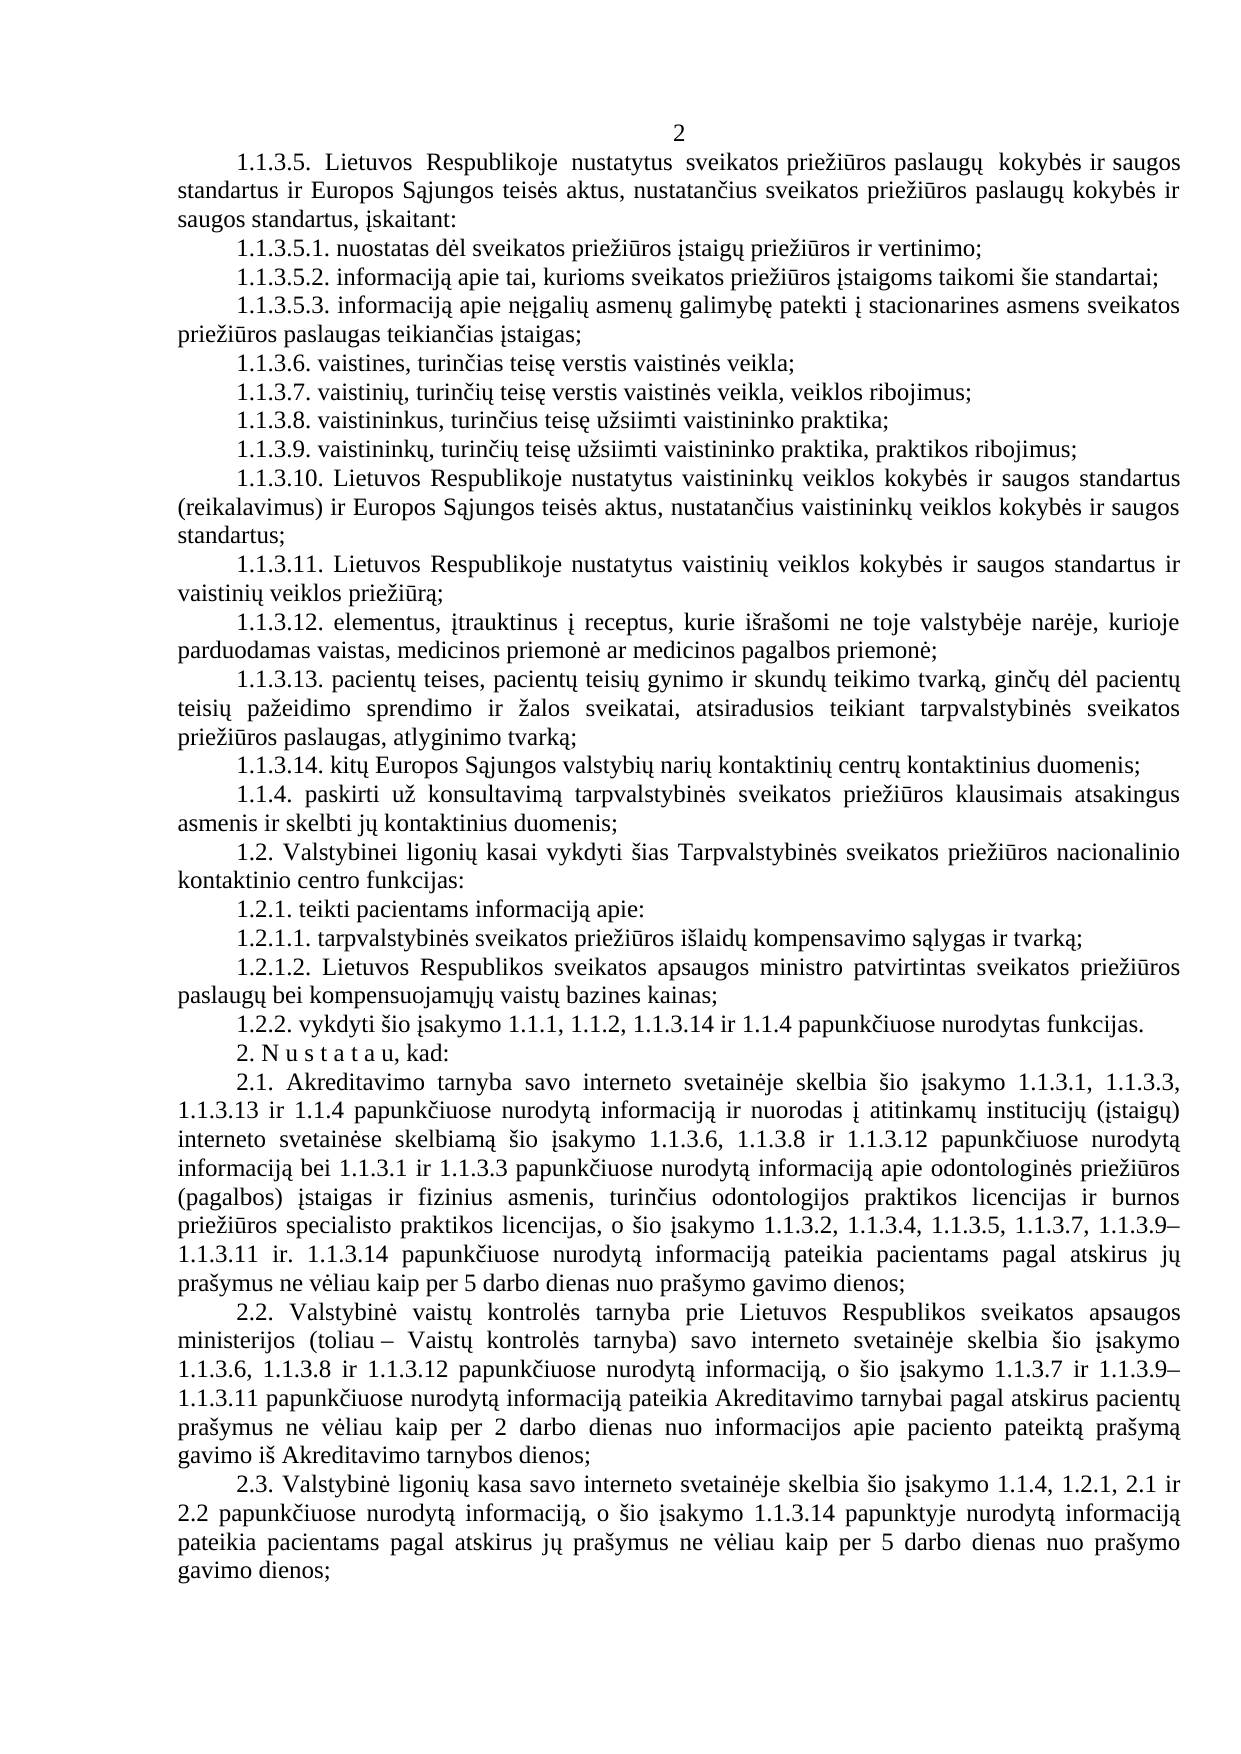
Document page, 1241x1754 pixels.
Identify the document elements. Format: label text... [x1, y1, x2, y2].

text 1.1.3.11. Lietuvos Respublikoje nustatytus vaistinių veiklos kokybės ir saugos standartus ir vaistinių veiklos priežiūrą; [177, 549, 1181, 607]
text 1.1.3.9. vaistininkų, turinčių teisę užsiimti vaistininko praktika, praktikos ribojimus; [177, 434, 1181, 463]
text 1.1.3.10. Lietuvos Respublikoje nustatytus vaistininkų veiklos kokybės ir saugos standartus (reikalavimus) ir Europos Sąjungos teisės aktus, nustatančius vaistininkų veiklos kokybės ir saugos standartus; [177, 463, 1181, 549]
text 1.1.3.5. Lietuvos Respublikoje nustatytus sveikatos priežiūros paslaugų kokybės ir saugos standartus ir Europos Sąjungos teisės aktus, nustatančius sveikatos priežiūros paslaugų kokybės ir saugos standartus, įskaitant: [177, 147, 1181, 233]
text 1.1.3.6. vaistines, turinčias teisę verstis vaistinės veikla; [177, 348, 1181, 377]
text 1.2.2. vykdyti šio įsakymo 1.1.1, 1.1.2, 1.1.3.14 ir 1.1.4 papunkčiuose nurodytas funkcijas. [177, 1009, 1181, 1038]
text 1.2. Valstybinei ligonių kasai vykdyti šias Tarpvalstybinės sveikatos priežiūros nacionalinio kontaktinio centro funkcijas: [177, 837, 1181, 894]
text 1.1.4. paskirti už konsultavimą tarpvalstybinės sveikatos priežiūros klausimais atsakingus asmenis ir skelbti jų kontaktinius duomenis; [177, 779, 1181, 837]
text 1.2.1.2. Lietuvos Respublikos sveikatos apsaugos ministro patvirtintas sveikatos priežiūros paslaugų bei kompensuojamųjų vaistų bazines kainas; [177, 952, 1181, 1009]
text 1.1.3.5.2. informaciją apie tai, kurioms sveikatos priežiūros įstaigoms taikomi šie standartai; [177, 262, 1181, 291]
text 2.1. Akreditavimo tarnyba savo interneto svetainėje skelbia šio įsakymo 1.1.3.1, 1.1.3.3, 1.1.3.13 ir 1.1.4 papunkčiuose nurodytą informaciją ir nuorodas į atitinkamų institucijų (įstaigų) interneto svetainėse skelbiamą šio įsakymo 1.1.3.6, 1.1.3.8 ir 1.1.3.12 papunkčiuose nurodytą informaciją bei 1.1.3.1 ir 1.1.3.3 papunkčiuose nurodytą informaciją apie odontologinės priežiūros (pagalbos) įstaigas ir fizinius asmenis, turinčius odontologijos praktikos licencijas ir burnos priežiūros specialisto praktikos licencijas, o šio įsakymo 1.1.3.2, 1.1.3.4, 1.1.3.5, 1.1.3.7, 1.1.3.9–1.1.3.11 ir. 1.1.3.14 papunkčiuose nurodytą informaciją pateikia pacientams pagal atskirus jų prašymus ne vėliau kaip per 5 darbo dienas nuo prašymo gavimo dienos; [177, 1067, 1181, 1297]
text 2.3. Valstybinė ligonių kasa savo interneto svetainėje skelbia šio įsakymo 1.1.4, 1.2.1, 2.1 ir 2.2 papunkčiuose nurodytą informaciją, o šio įsakymo 1.1.3.14 papunktyje nurodytą informaciją pateikia pacientams pagal atskirus jų prašymus ne vėliau kaip per 5 darbo dienas nuo prašymo gavimo dienos; [177, 1469, 1181, 1584]
text 1.2.1. teikti pacientams informaciją apie: [177, 894, 1181, 923]
text 1.2.1.1. tarpvalstybinės sveikatos priežiūros išlaidų kompensavimo sąlygas ir tvarką; [177, 923, 1181, 952]
text 2. N u s t a t a u, kad: [177, 1038, 1181, 1067]
text 1.1.3.14. kitų Europos Sąjungos valstybių narių kontaktinių centrų kontaktinius duomenis; [177, 751, 1181, 779]
text 2.2. Valstybinė vaistų kontrolės tarnyba prie Lietuvos Respublikos sveikatos apsaugos ministerijos (toliau – Vaistų kontrolės tarnyba) savo interneto svetainėje skelbia šio įsakymo 1.1.3.6, 1.1.3.8 ir 1.1.3.12 papunkčiuose nurodytą informaciją, o šio įsakymo 1.1.3.7 ir 1.1.3.9–1.1.3.11 papunkčiuose nurodytą informaciją pateikia Akreditavimo tarnybai pagal atskirus pacientų prašymus ne vėliau kaip per 2 darbo dienas nuo informacijos apie paciento pateiktą prašymą gavimo iš Akreditavimo tarnybos dienos; [177, 1297, 1181, 1469]
text 1.1.3.5.1. nuostatas dėl sveikatos priežiūros įstaigų priežiūros ir vertinimo; [177, 233, 1181, 262]
text 1.1.3.7. vaistinių, turinčių teisę verstis vaistinės veikla, veiklos ribojimus; [177, 377, 1181, 406]
text 1.1.3.12. elementus, įtrauktinus į receptus, kurie išrašomi ne toje valstybėje narėje, kurioje parduodamas vaistas, medicinos priemonė ar medicinos pagalbos priemonė; [177, 607, 1181, 664]
text 1.1.3.13. pacientų teises, pacientų teisių gynimo ir skundų teikimo tvarką, ginčų dėl pacientų teisių pažeidimo sprendimo ir žalos sveikatai, atsiradusios teikiant tarpvalstybinės sveikatos priežiūros paslaugas, atlyginimo tvarką; [177, 664, 1181, 751]
text 1.1.3.5.3. informaciją apie neįgalių asmenų galimybę patekti į stacionarines asmens sveikatos priežiūros paslaugas teikiančias įstaigas; [177, 291, 1181, 348]
text 1.1.3.8. vaistininkus, turinčius teisę užsiimti vaistininko praktika; [177, 406, 1181, 434]
